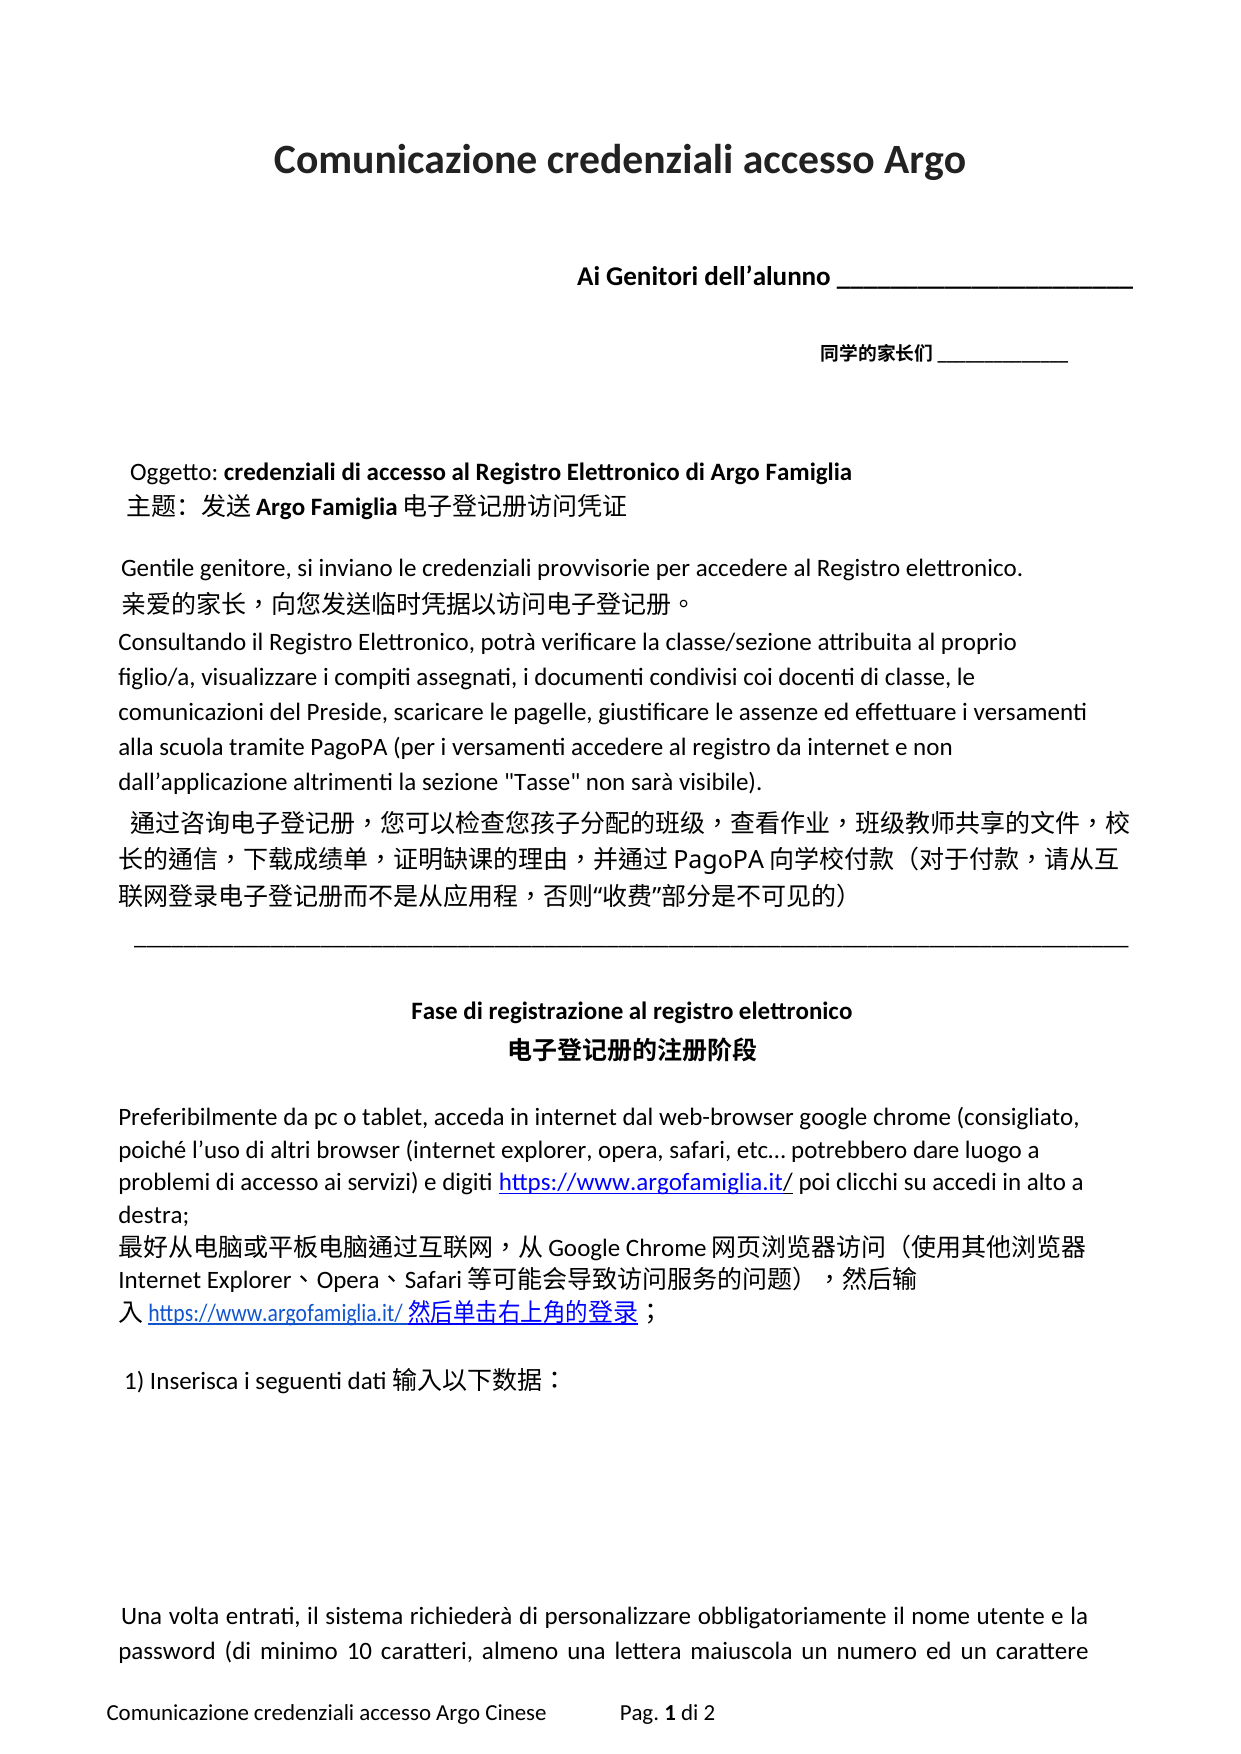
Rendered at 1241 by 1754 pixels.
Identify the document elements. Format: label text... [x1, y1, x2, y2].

subtitle ________________________________________________________________________________ [118, 920, 1134, 950]
subtitle Fase di registrazione al registro elettronico [118, 995, 1134, 1026]
text Preferibilmente da pc o tablet, acceda in internet dal web-browser google chrome (consigliato, poiché l’uso di altri browser (internet explorer, opera, safari, etc… potrebbero dare luogo a problemi di accesso ai servizi) e digiti https://www.argofamiglia.it/ poi clicchi su accedi in alto a destra; [118, 1101, 1129, 1230]
subtitle Oggetto: credenziali di accesso al Registro Elettronico di Argo Famiglia [118, 456, 1134, 487]
text Comunicazione credenziali accesso Argo [106, 133, 1134, 184]
subtitle 电子登记册的注册阶段 [118, 1033, 1134, 1067]
text 同学的家长们 ______________ [106, 339, 1075, 365]
text Una volta entrati, il sistema richiederà di personalizzare obbligatoriamente il nome utente e la password (di minimo 10 caratteri, almeno una lettera maiuscola un numero ed un carattere [118, 1600, 1090, 1666]
text 最好从电脑或平板电脑通过互联网，从Google Chrome网页浏览器访问（使用其他浏览器Internet Explorer、Opera、Safari等可能会导致访问服务的问题），然后输入https://www.argofamiglia.it/ 然后单击右上角的登录； [118, 1232, 1129, 1327]
text 亲爱的家长，向您发送临时凭据以访问电子登记册。 [121, 587, 1134, 621]
text Gentile genitore, si inviano le credenziali provvisorie per accedere al Registro elettronico. [121, 552, 1134, 583]
subtitle 1) Inserisca i seguenti dati 输入以下数据： [124, 1365, 1134, 1396]
text Consultando il Registro Elettronico, potrà verificare la classe/sezione attribuita al proprio figlio/a, visualizzare i compiti assegnati, i documenti condivisi coi docenti di classe, le comunicazioni del Preside, scaricare le pagelle, giustificare le assenze ed effettuare i versamenti alla scuola tramite PagoPA (per i versamenti accedere al registro da internet e non dall’applicazione altrimenti la sezione "Tasse" non sarà visibile). [118, 626, 1092, 796]
text Ai Genitori dell’alunno ______________________ [106, 259, 1134, 293]
subtitle 通过咨询电子登记册，您可以检查您孩子分配的班级，查看作业，班级教师共享的文件，校长的通信，下载成绩单，证明缺课的理由，并通过PagoPA向学校付款（对于付款，请从互联网登录电子登记册而不是从应用程，否则“收费”部分是不可见的） [118, 806, 1134, 913]
text 主题：发送Argo Famiglia电子登记册访问凭证 [106, 487, 1134, 523]
